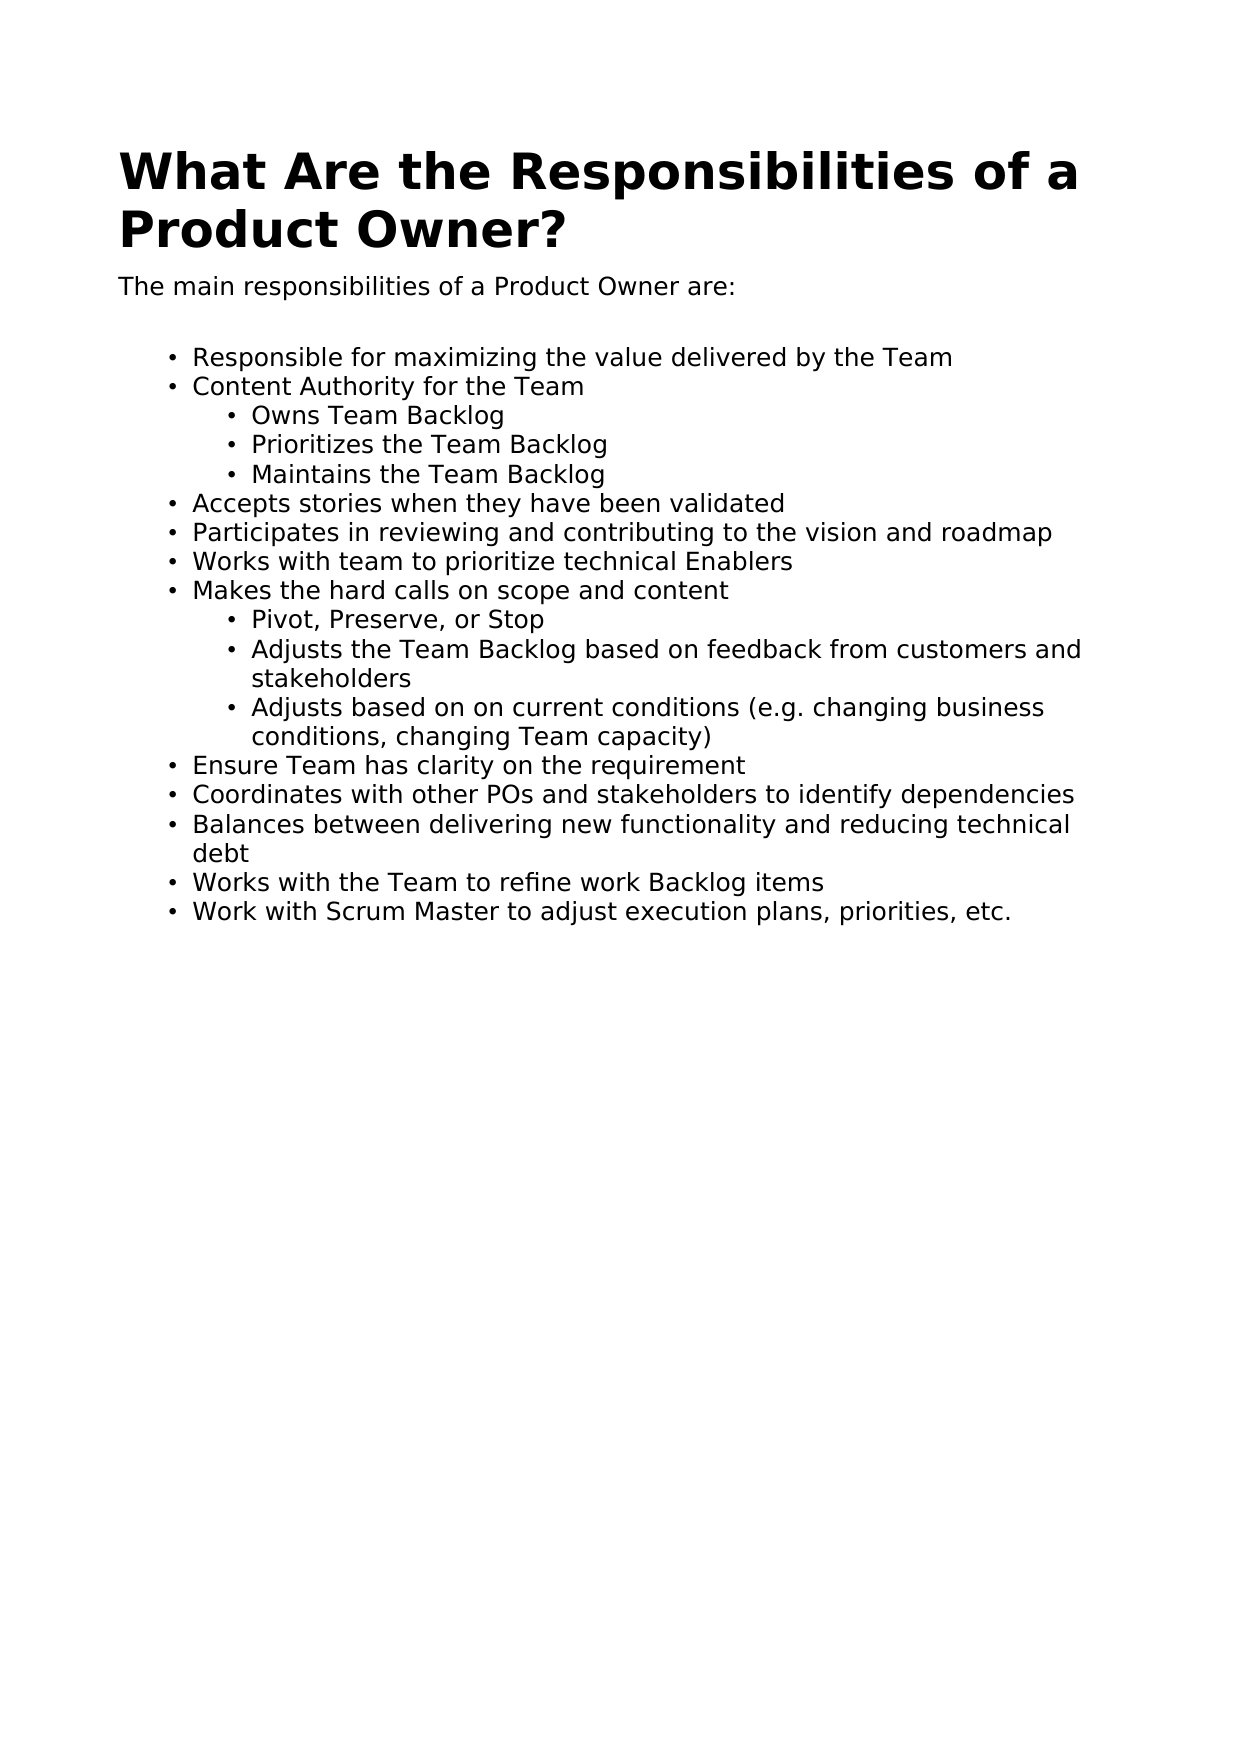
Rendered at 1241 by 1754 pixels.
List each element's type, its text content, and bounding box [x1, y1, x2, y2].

list Makes the hard calls on scope and content [177, 577, 1122, 606]
list Accepts stories when they have been validated [177, 489, 1122, 518]
list Coordinates with other POs and stakeholders to identify dependencies [177, 781, 1122, 810]
list Maintains the Team Backlog [236, 460, 1122, 489]
list Adjusts the Team Backlog based on feedback from customers and stakeholders [236, 635, 1122, 693]
list Works with team to prioritize technical Enablers [177, 547, 1122, 577]
text The main responsibilities of a Product Owner are: [118, 272, 1122, 301]
list Work with Scrum Master to adjust execution plans, priorities, etc. [177, 897, 1122, 927]
list Ensure Team has clarity on the requirement [177, 752, 1122, 781]
list Pivot, Preserve, or Stop [236, 606, 1122, 635]
list Content Authority for the Team [177, 372, 1122, 402]
list Owns Team Backlog [236, 402, 1122, 431]
list Adjusts based on on current conditions (e.g. changing business conditions, changing Team capacity) [236, 693, 1122, 752]
list Participates in reviewing and contributing to the vision and roadmap [177, 518, 1122, 547]
list Works with the Team to refine work Backlog items [177, 868, 1122, 897]
list Prioritizes the Team Backlog [236, 431, 1122, 460]
subtitle What Are the Responsibilities of a Product Owner? [118, 143, 1122, 259]
list Balances between delivering new functionality and reducing technical debt [177, 810, 1122, 868]
list Responsible for maximizing the value delivered by the Team [177, 343, 1122, 372]
